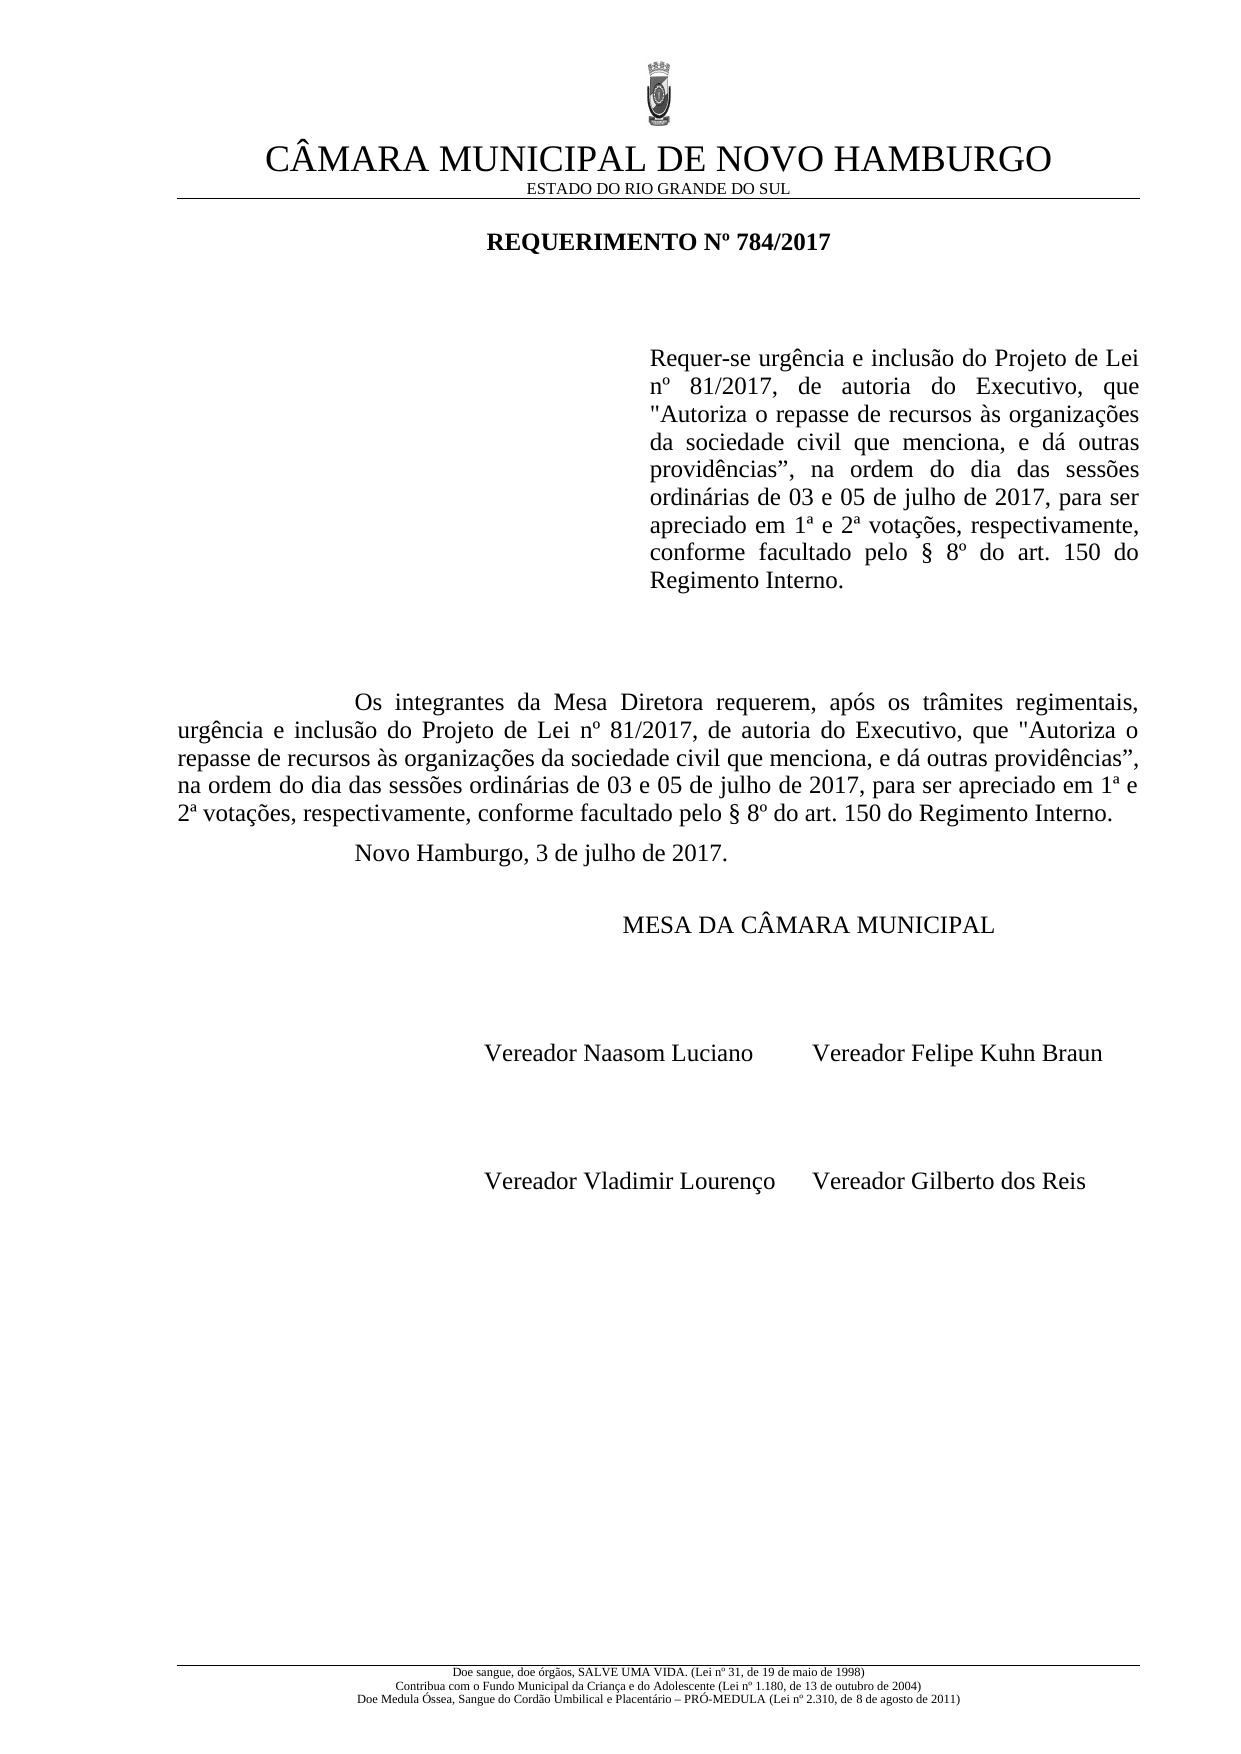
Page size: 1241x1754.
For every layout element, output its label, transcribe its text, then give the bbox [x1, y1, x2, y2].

text Novo Hamburgo, 3 de julho de 2017. [177, 839, 1140, 866]
table_cell Vereador Gilberto dos Reis [806, 1073, 1140, 1201]
text Os integrantes da Mesa Diretora requerem, após os trâmites regimentais, urgência e inclusão do Projeto de Lei nº 81/2017, de autoria do Executivo, que "Autoriza o repasse de recursos às organizações da sociedade civil que menciona, e dá outras providências”, na ordem do dia das sessões ordinárias de 03 e 05 de julho de 2017, para ser apreciado em 1ª e 2ª votações, respectivamente, conforme facultado pelo § 8º do art. 150 do Regimento Interno. [177, 688, 1140, 827]
table_cell Vereador Felipe Kuhn Braun [806, 945, 1140, 1073]
text Requer-se urgência e inclusão do Projeto de Lei nº 81/2017, de autoria do Executivo, que "Autoriza o repasse de recursos às organizações da sociedade civil que menciona, e dá outras providências”, na ordem do dia das sessões ordinárias de 03 e 05 de julho de 2017, para ser apreciado em 1ª e 2ª votações, respectivamente, conforme facultado pelo § 8º do art. 150 do Regimento Interno. [649, 344, 1140, 594]
table_cell Vereador Vladimir Lourenço [478, 1073, 806, 1201]
table_cell Vereador Naasom Luciano [478, 945, 806, 1073]
table_header MESA DA CÂMARA MUNICIPAL [478, 906, 1140, 945]
text REQUERIMENTO Nº 784/2017 [177, 228, 1140, 256]
